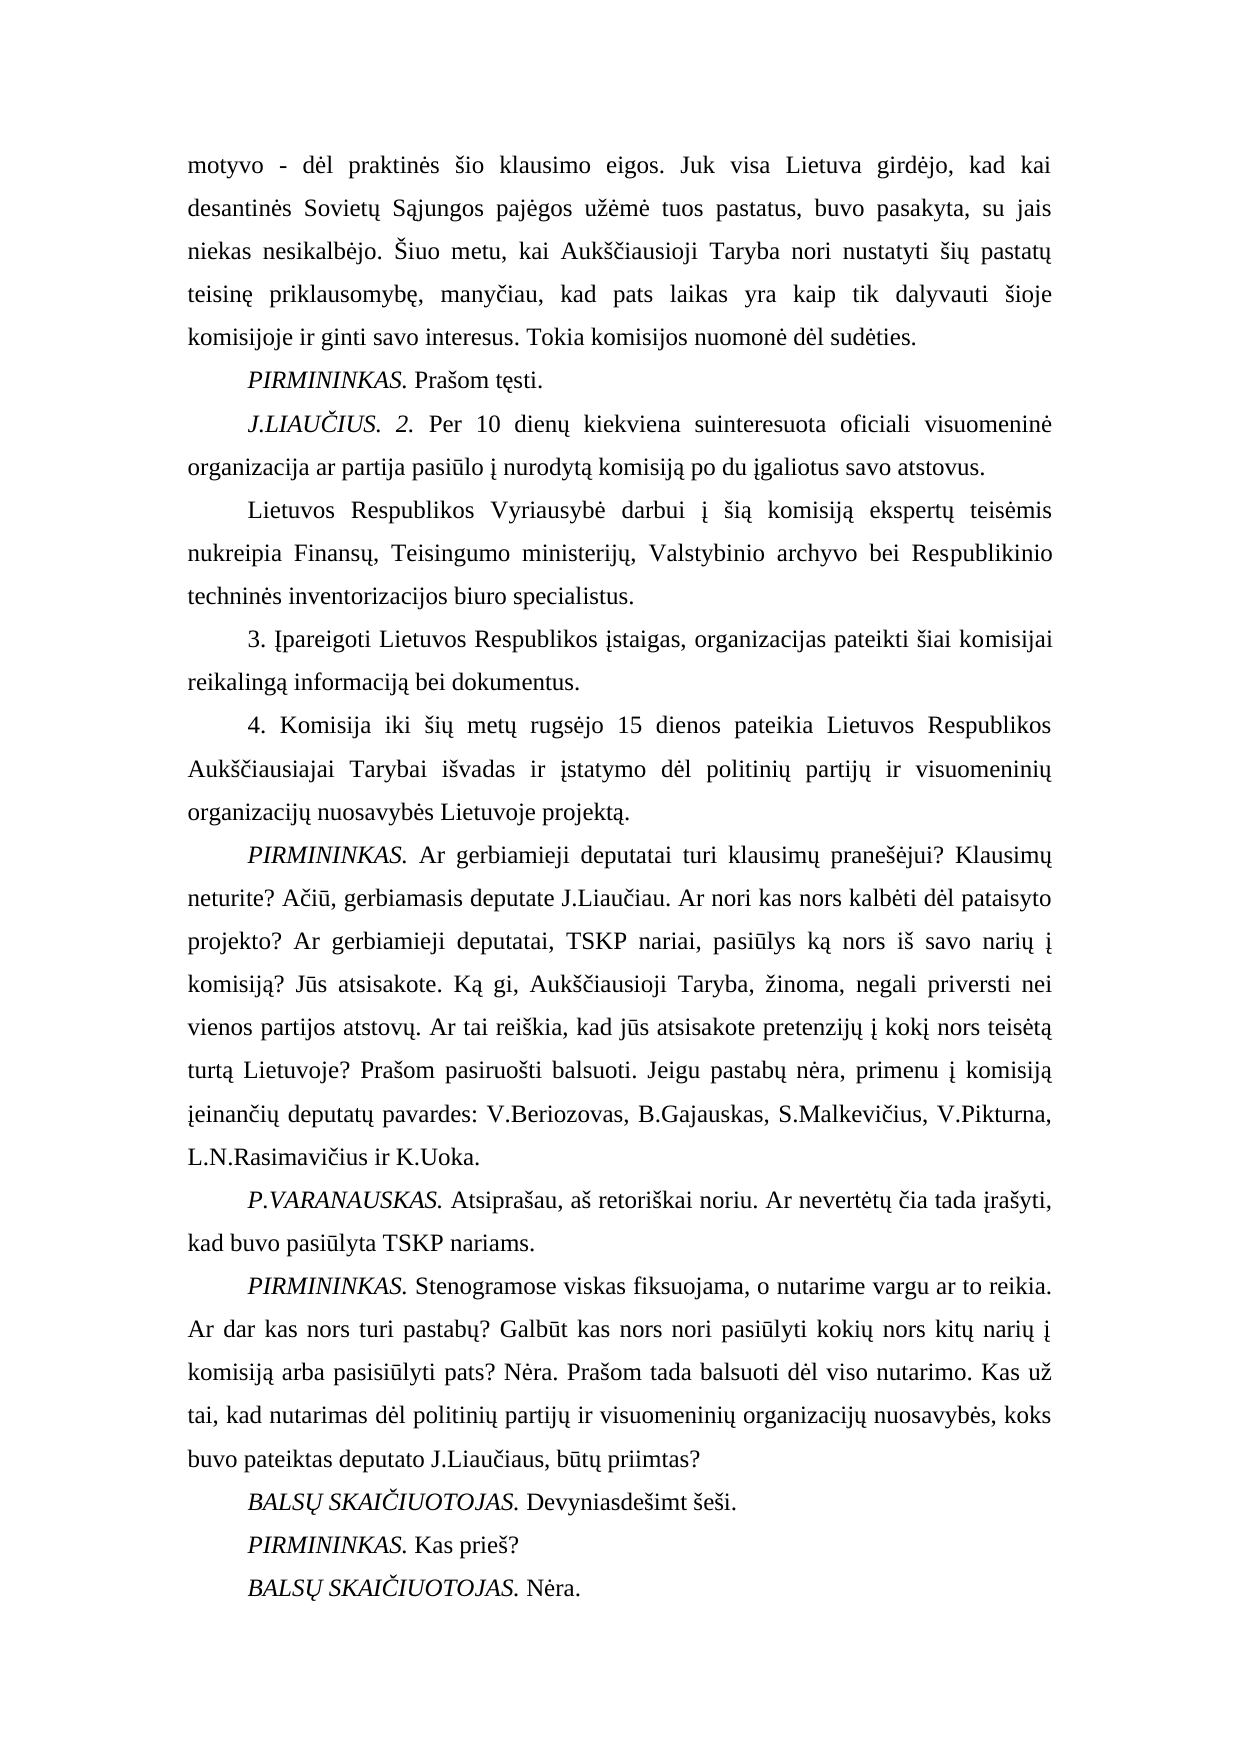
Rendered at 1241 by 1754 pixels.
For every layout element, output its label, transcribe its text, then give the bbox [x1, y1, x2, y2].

text BALSŲ SKAIČIUOTOJAS. Devyniasdešimt šeši. [187, 1487, 1053, 1516]
text motyvo - dėl praktinės šio klausimo eigos. Juk visa Lietuva girdėjo, kad kai desantinės Sovietų Sąjungos pajėgos užėmė tuos pastatus, buvo pasakyta, su jais niekas nesikalbėjo. Šiuo metu, kai Aukščiausioji Taryba nori nustatyti šių pastatų teisinę priklausomybę, manyčiau, kad pats laikas yra kaip tik dalyvauti šioje komisijoje ir ginti savo interesus. Tokia komisijos nuomonė dėl sudėties. [187, 150, 1053, 351]
text PIRMININKAS. Ar gerbiamieji deputatai turi klausimų pranešėjui? Klausimų neturite? Ačiū, gerbiamasis deputate J.Liaučiau. Ar nori kas nors kalbėti dėl pataisyto projekto? Ar gerbiamieji deputatai, TSKP nariai, pa­siūlys ką nors iš savo narių į komisiją? Jūs atsisakote. Ką gi, Aukščiausioji Taryba, žinoma, negali priversti nei vienos partijos atstovų. Ar tai reiškia, kad jūs atsisakote pretenzijų į kokį nors teisėtą turtą Lietuvoje? Prašom pasiruošti balsuoti. Jeigu pastabų nėra, primenu į komisiją įeinančių depu­tatų pavardes: V.Beriozovas, B.Gajauskas, S.Malkevičius, V.Pikturna, L.N.Rasimavičius ir K.Uoka. [187, 840, 1053, 1171]
text BALSŲ SKAIČIUOTOJAS. Nėra. [187, 1573, 1053, 1602]
text P.VARANAUSKAS. Atsiprašau, aš retoriškai noriu. Ar nevertėtų čia tada įrašyti, kad buvo pasiūlyta TSKP nariams. [187, 1185, 1053, 1257]
text PIRMININKAS. Prašom tęsti. [187, 366, 1053, 394]
text 3. Įpareigoti Lietuvos Respublikos įstaigas, organizacijas pateikti šiai ko­misijai reikalingą informaciją bei dokumentus. [187, 624, 1053, 696]
text PIRMININKAS. Kas prieš? [187, 1530, 1053, 1559]
text PIRMININKAS. Stenogramose viskas fiksuojama, o nutarime vargu ar to reikia. Ar dar kas nors turi pastabų? Galbūt kas nors nori pasiūlyti kokių nors kitų narių į komisiją arba pasisiūlyti pats? Nėra. Prašom tada balsuoti dėl viso nutarimo. Kas už tai, kad nutarimas dėl politinių partijų ir visuomeninių organizacijų nuosavybės, koks buvo pateiktas deputato J.Liaučiaus, būtų priimtas? [187, 1271, 1053, 1472]
text Lietuvos Respublikos Vyriausybė darbui į šią komisiją ekspertų teisėmis nukreipia Finansų, Teisingumo ministerijų, Valstybinio archyvo bei Res­publikinio techninės inventorizacijos biuro specialistus. [187, 495, 1053, 610]
text J.LIAUČIUS. 2. Per 10 dienų kiekviena suinteresuota oficiali visuomeninė organizacija ar partija pasiūlo į nurodytą komisiją po du įgaliotus savo atstovus. [187, 409, 1053, 481]
text 4. Komisija iki šių metų rugsėjo 15 dienos pateikia Lietuvos Respublikos Aukščiausiajai Tarybai išvadas ir įstatymo dėl politinių partijų ir visuomeninių organizacijų nuosavybės Lietuvoje projektą. [187, 711, 1053, 826]
